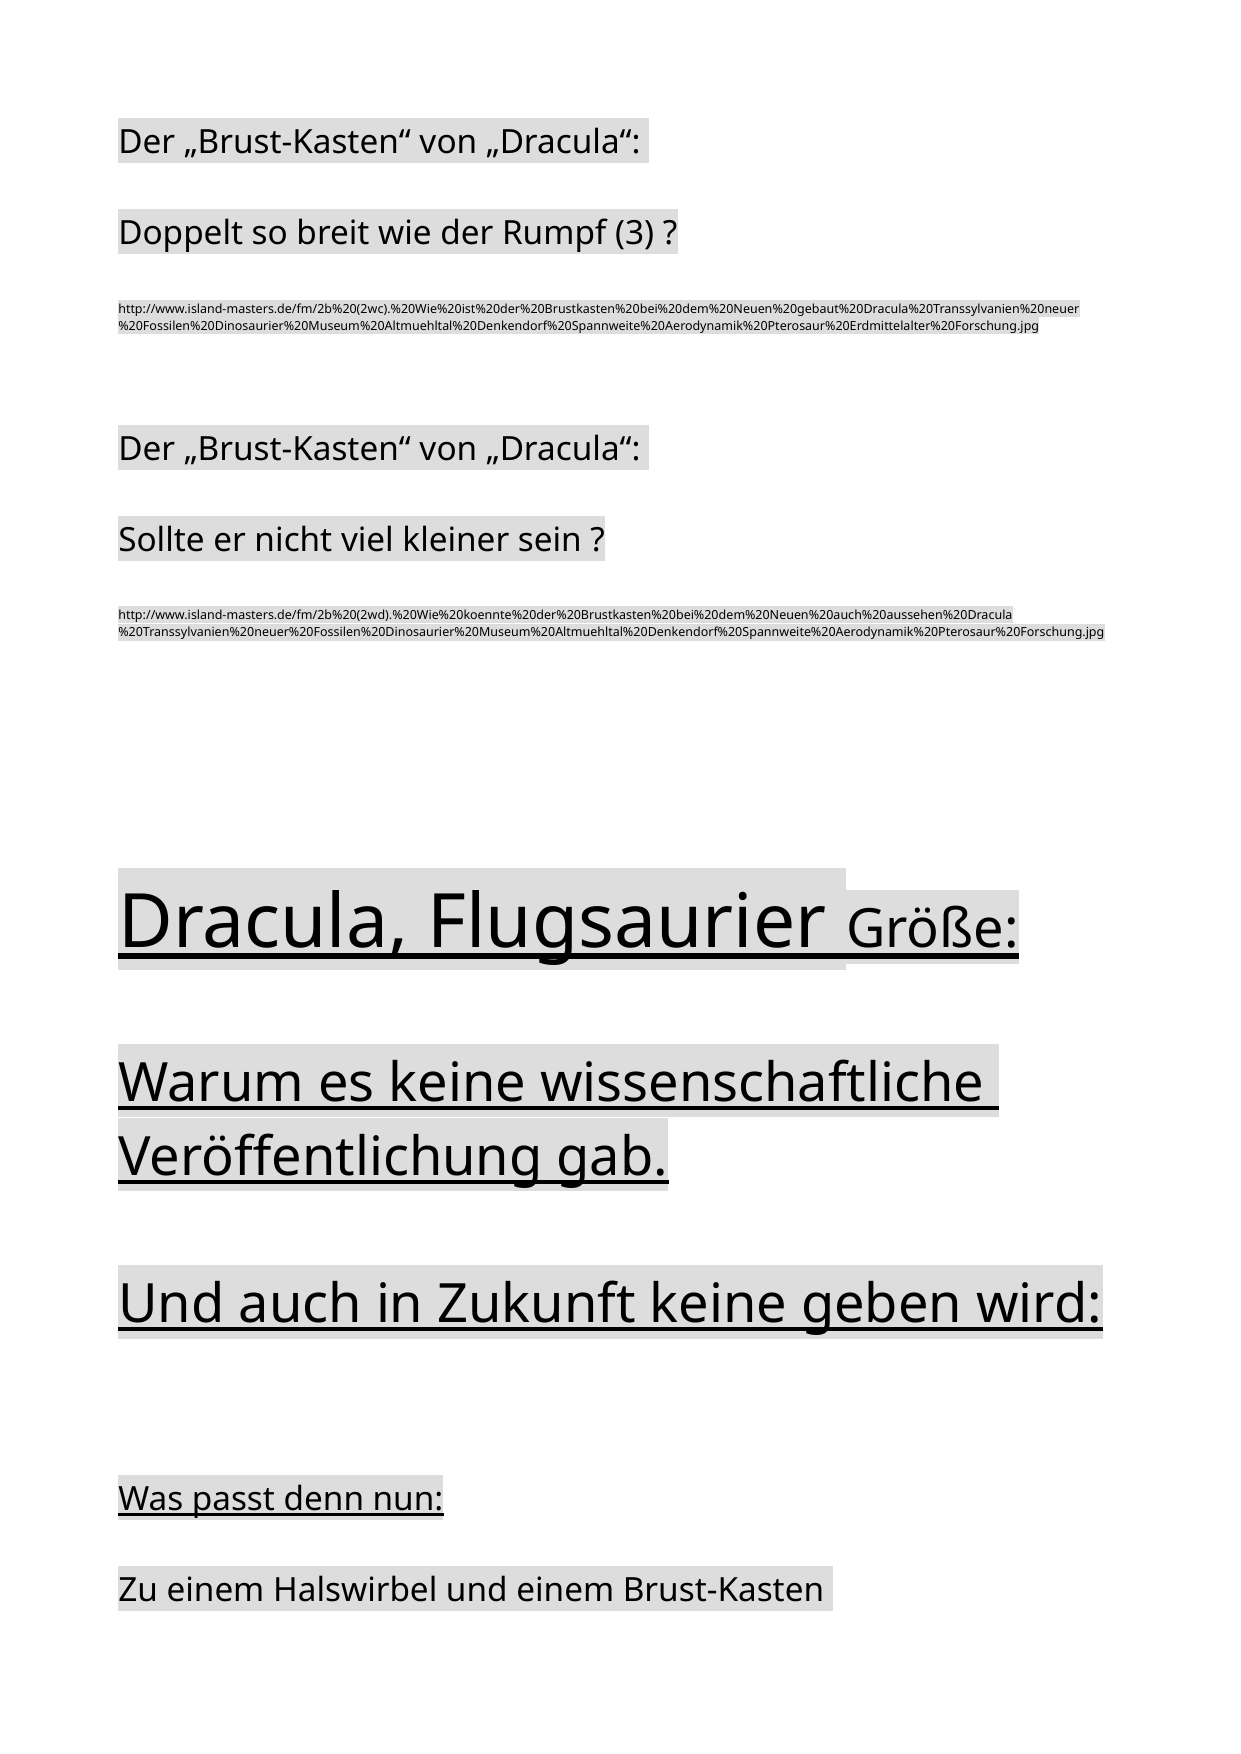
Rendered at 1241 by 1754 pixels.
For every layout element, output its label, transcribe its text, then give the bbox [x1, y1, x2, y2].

text Und auch in Zukunft keine geben wird: [118, 1265, 1122, 1339]
text Zu einem Halswirbel und einem Brust-Kasten [118, 1566, 1122, 1611]
text Der „Brust-Kasten“ von „Dracula“: [118, 118, 1122, 163]
text Doppelt so breit wie der Rumpf (3) ? [118, 209, 1122, 254]
text Dracula, Flugsaurier Größe: [118, 868, 1122, 970]
text Was passt denn nun: [118, 1475, 1122, 1520]
text Warum es keine wissenschaftliche Veröffentlichung gab. [118, 1044, 1122, 1191]
text http://www.island-masters.de/fm/2b%20(2wc).%20Wie%20ist%20der%20Brustkasten%20bei%20dem%20Neuen%20gebaut%20Dracula%20Transsylvanien%20neuer%20Fossilen%20Dinosaurier%20Museum%20Altmuehltal%20Denkendorf%20Spannweite%20Aerodynamik%20Pterosaur%20Erdmittelalter%20Forschung.jpg [118, 300, 1122, 334]
text Sollte er nicht viel kleiner sein ? [118, 516, 1122, 561]
text http://www.island-masters.de/fm/2b%20(2wd).%20Wie%20koennte%20der%20Brustkasten%20bei%20dem%20Neuen%20auch%20aussehen%20Dracula%20Transsylvanien%20neuer%20Fossilen%20Dinosaurier%20Museum%20Altmuehltal%20Denkendorf%20Spannweite%20Aerodynamik%20Pterosaur%20Forschung.jpg [118, 606, 1122, 641]
text Der „Brust-Kasten“ von „Dracula“: [118, 425, 1122, 470]
